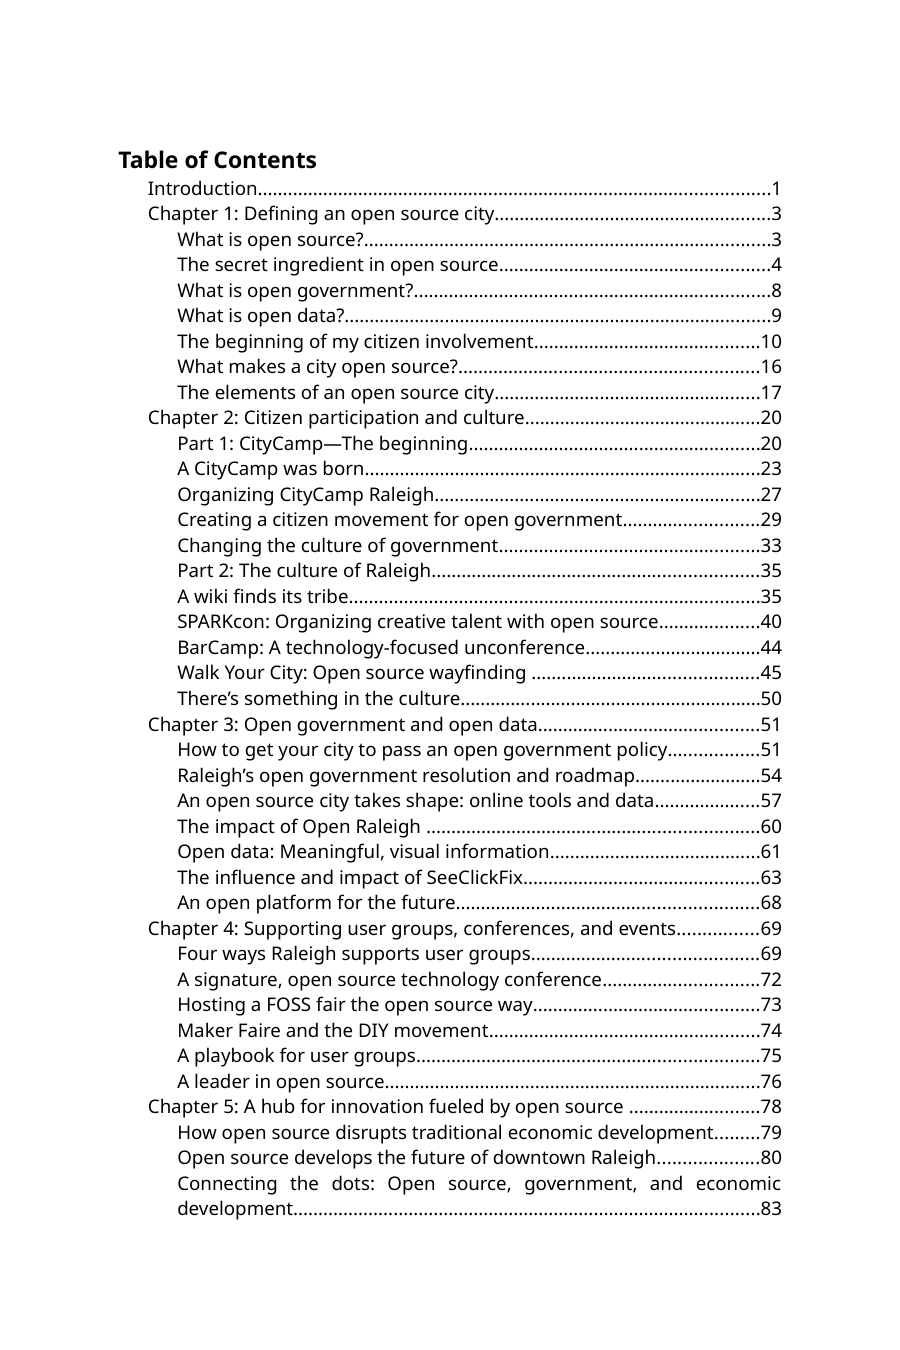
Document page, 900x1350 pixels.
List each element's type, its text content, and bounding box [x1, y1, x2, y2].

text A CityCamp was born 23 [177, 456, 782, 481]
text Organizing CityCamp Raleigh 27 [177, 481, 782, 507]
text The beginning of my citizen involvement 10 [177, 328, 782, 353]
text SPARKcon: Organizing creative talent with open source 40 [177, 609, 782, 634]
text An open platform for the future 68 [177, 889, 782, 915]
text Part 2: The culture of Raleigh 35 [177, 558, 782, 583]
text Raleigh’s open government resolution and roadmap 54 [177, 762, 782, 787]
text How open source disrupts traditional economic development 79 [177, 1119, 782, 1145]
text A signature, open source technology conference 72 [177, 966, 782, 992]
text Chapter 4: Supporting user groups, conferences, and events 69 [148, 915, 782, 941]
text The influence and impact of SeeClickFix 63 [177, 864, 782, 889]
text There’s something in the culture 50 [177, 685, 782, 711]
text The elements of an open source city 17 [177, 379, 782, 404]
text An open source city takes shape: online tools and data 57 [177, 787, 782, 813]
text What is open government? 8 [177, 277, 782, 302]
text What makes a city open source? 16 [177, 353, 782, 379]
text How to get your city to pass an open government policy 51 [177, 736, 782, 762]
text A leader in open source 76 [177, 1068, 782, 1094]
text Introduction 1 [148, 175, 782, 200]
text Four ways Raleigh supports user groups 69 [177, 941, 782, 966]
text Creating a citizen movement for open government 29 [177, 507, 782, 532]
text Walk Your City: Open source wayfinding 45 [177, 660, 782, 685]
text Changing the culture of government 33 [177, 532, 782, 558]
subtitle Table of Contents [118, 144, 782, 175]
text What is open data? 9 [177, 302, 782, 328]
text Maker Faire and the DIY movement 74 [177, 1017, 782, 1043]
text Connecting the dots: Open source, government, and economic development 83 [177, 1170, 782, 1221]
text BarCamp: A technology-focused unconference 44 [177, 634, 782, 660]
text Open source develops the future of downtown Raleigh 80 [177, 1145, 782, 1170]
text The secret ingredient in open source 4 [177, 251, 782, 277]
text Part 1: CityCamp—The beginning 20 [177, 430, 782, 456]
text A playbook for user groups 75 [177, 1043, 782, 1068]
text Chapter 3: Open government and open data 51 [148, 711, 782, 736]
text A wiki finds its tribe 35 [177, 583, 782, 609]
text Chapter 5: A hub for innovation fueled by open source 78 [148, 1094, 782, 1119]
text Chapter 1: Defining an open source city 3 [148, 200, 782, 226]
text The impact of Open Raleigh 60 [177, 813, 782, 838]
text Open data: Meaningful, visual information 61 [177, 838, 782, 864]
text Chapter 2: Citizen participation and culture 20 [148, 404, 782, 430]
text What is open source? 3 [177, 226, 782, 251]
text Hosting a FOSS fair the open source way 73 [177, 992, 782, 1017]
